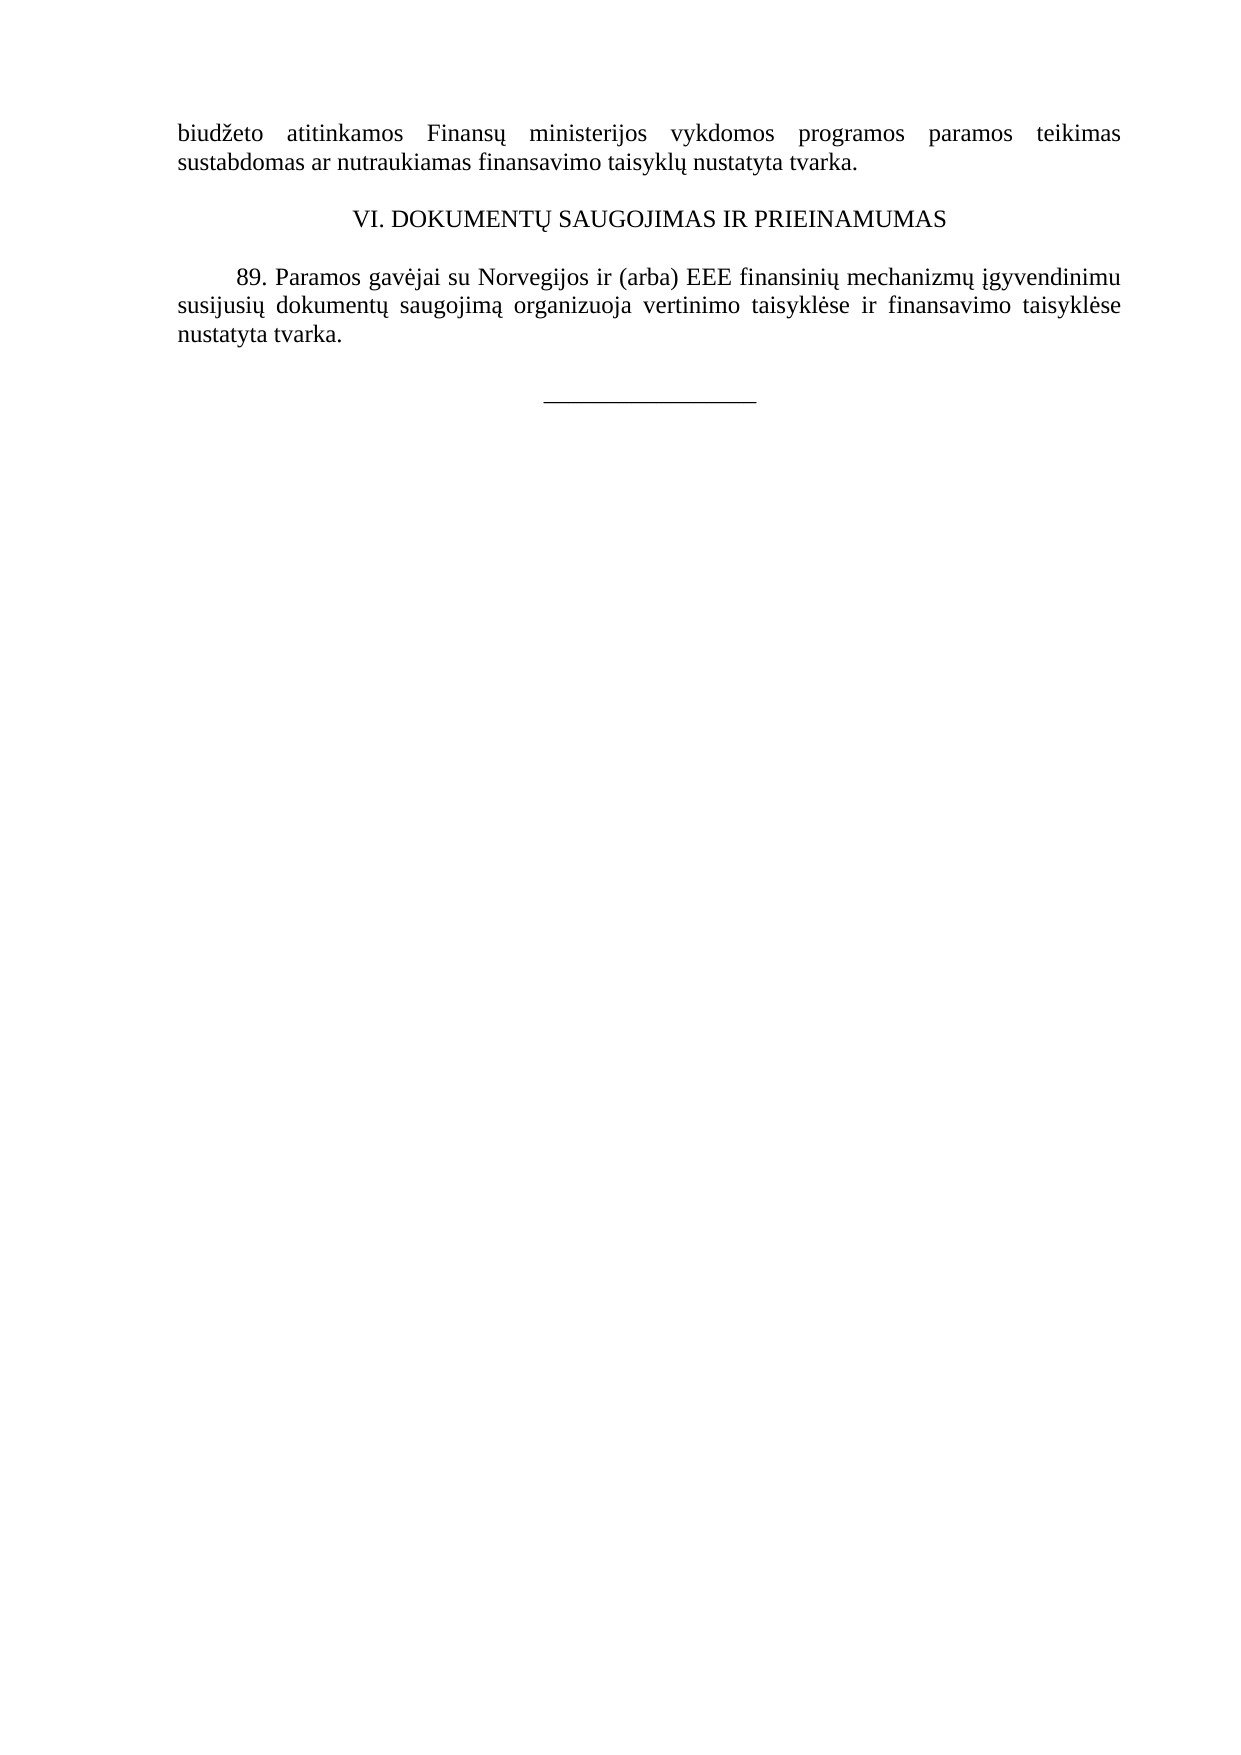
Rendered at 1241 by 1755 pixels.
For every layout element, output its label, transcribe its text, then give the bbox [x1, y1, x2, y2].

text biudžeto atitinkamos Finansų ministerijos vykdomos programos paramos teikimas sustabdomas ar nutraukiamas finansavimo taisyklų nustatyta tvarka. [177, 118, 1122, 176]
text VI. DOKUMENTŲ SAUGOJIMAS IR PRIEINAMUMAS [177, 204, 1122, 233]
text _________________ [177, 377, 1122, 406]
text 89. Paramos gavėjai su Norvegijos ir (arba) EEE finansinių mechanizmų įgyvendinimu susijusių dokumentų saugojimą organizuoja vertinimo taisyklėse ir finansavimo taisyklėse nustatyta tvarka. [177, 262, 1122, 348]
